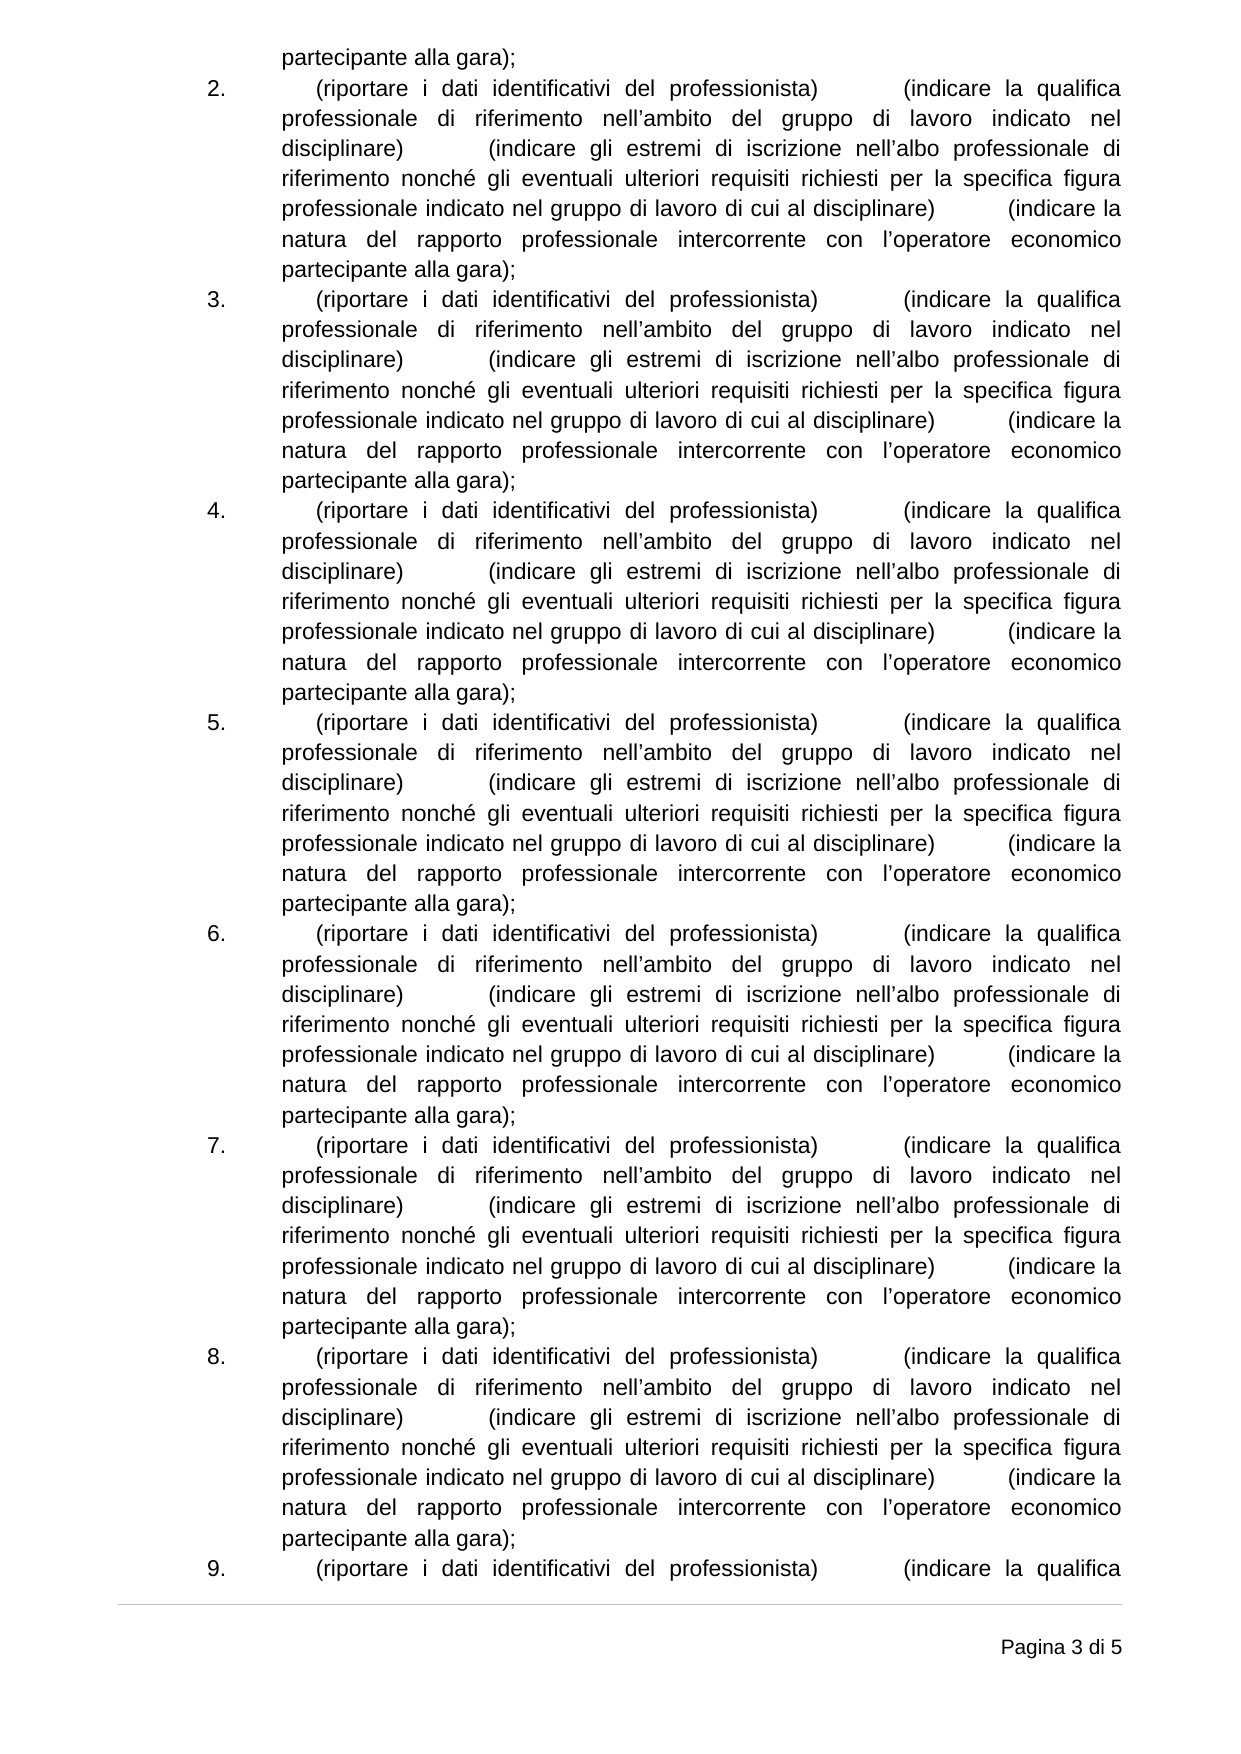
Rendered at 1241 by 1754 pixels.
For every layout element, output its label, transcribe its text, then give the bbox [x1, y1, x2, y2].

list partecipante alla gara); [207, 44, 1122, 71]
list (riportare i dati identificativi del professionista) (indicare la qualifica [207, 1555, 1122, 1581]
list (riportare i dati identificativi del professionista) (indicare la qualifica professionale di riferimento nell’ambito del gruppo di lavoro indicato nel disciplinare) (indicare gli estremi di iscrizione nell’albo professionale di riferimento nonché gli eventuali ulteriori requisiti richiesti per la specifica figura professionale indicato nel gruppo di lavoro di cui al disciplinare) (indicare la natura del rapporto professionale intercorrente con l’operatore economico partecipante alla gara); [207, 497, 1122, 705]
list (riportare i dati identificativi del professionista) (indicare la qualifica professionale di riferimento nell’ambito del gruppo di lavoro indicato nel disciplinare) (indicare gli estremi di iscrizione nell’albo professionale di riferimento nonché gli eventuali ulteriori requisiti richiesti per la specifica figura professionale indicato nel gruppo di lavoro di cui al disciplinare) (indicare la natura del rapporto professionale intercorrente con l’operatore economico partecipante alla gara); [207, 920, 1122, 1128]
list (riportare i dati identificativi del professionista) (indicare la qualifica professionale di riferimento nell’ambito del gruppo di lavoro indicato nel disciplinare) (indicare gli estremi di iscrizione nell’albo professionale di riferimento nonché gli eventuali ulteriori requisiti richiesti per la specifica figura professionale indicato nel gruppo di lavoro di cui al disciplinare) (indicare la natura del rapporto professionale intercorrente con l’operatore economico partecipante alla gara); [207, 709, 1122, 917]
list (riportare i dati identificativi del professionista) (indicare la qualifica professionale di riferimento nell’ambito del gruppo di lavoro indicato nel disciplinare) (indicare gli estremi di iscrizione nell’albo professionale di riferimento nonché gli eventuali ulteriori requisiti richiesti per la specifica figura professionale indicato nel gruppo di lavoro di cui al disciplinare) (indicare la natura del rapporto professionale intercorrente con l’operatore economico partecipante alla gara); [207, 74, 1122, 282]
list (riportare i dati identificativi del professionista) (indicare la qualifica professionale di riferimento nell’ambito del gruppo di lavoro indicato nel disciplinare) (indicare gli estremi di iscrizione nell’albo professionale di riferimento nonché gli eventuali ulteriori requisiti richiesti per la specifica figura professionale indicato nel gruppo di lavoro di cui al disciplinare) (indicare la natura del rapporto professionale intercorrente con l’operatore economico partecipante alla gara); [207, 1343, 1122, 1551]
list (riportare i dati identificativi del professionista) (indicare la qualifica professionale di riferimento nell’ambito del gruppo di lavoro indicato nel disciplinare) (indicare gli estremi di iscrizione nell’albo professionale di riferimento nonché gli eventuali ulteriori requisiti richiesti per la specifica figura professionale indicato nel gruppo di lavoro di cui al disciplinare) (indicare la natura del rapporto professionale intercorrente con l’operatore economico partecipante alla gara); [207, 1132, 1122, 1339]
list (riportare i dati identificativi del professionista) (indicare la qualifica professionale di riferimento nell’ambito del gruppo di lavoro indicato nel disciplinare) (indicare gli estremi di iscrizione nell’albo professionale di riferimento nonché gli eventuali ulteriori requisiti richiesti per la specifica figura professionale indicato nel gruppo di lavoro di cui al disciplinare) (indicare la natura del rapporto professionale intercorrente con l’operatore economico partecipante alla gara); [207, 286, 1122, 494]
